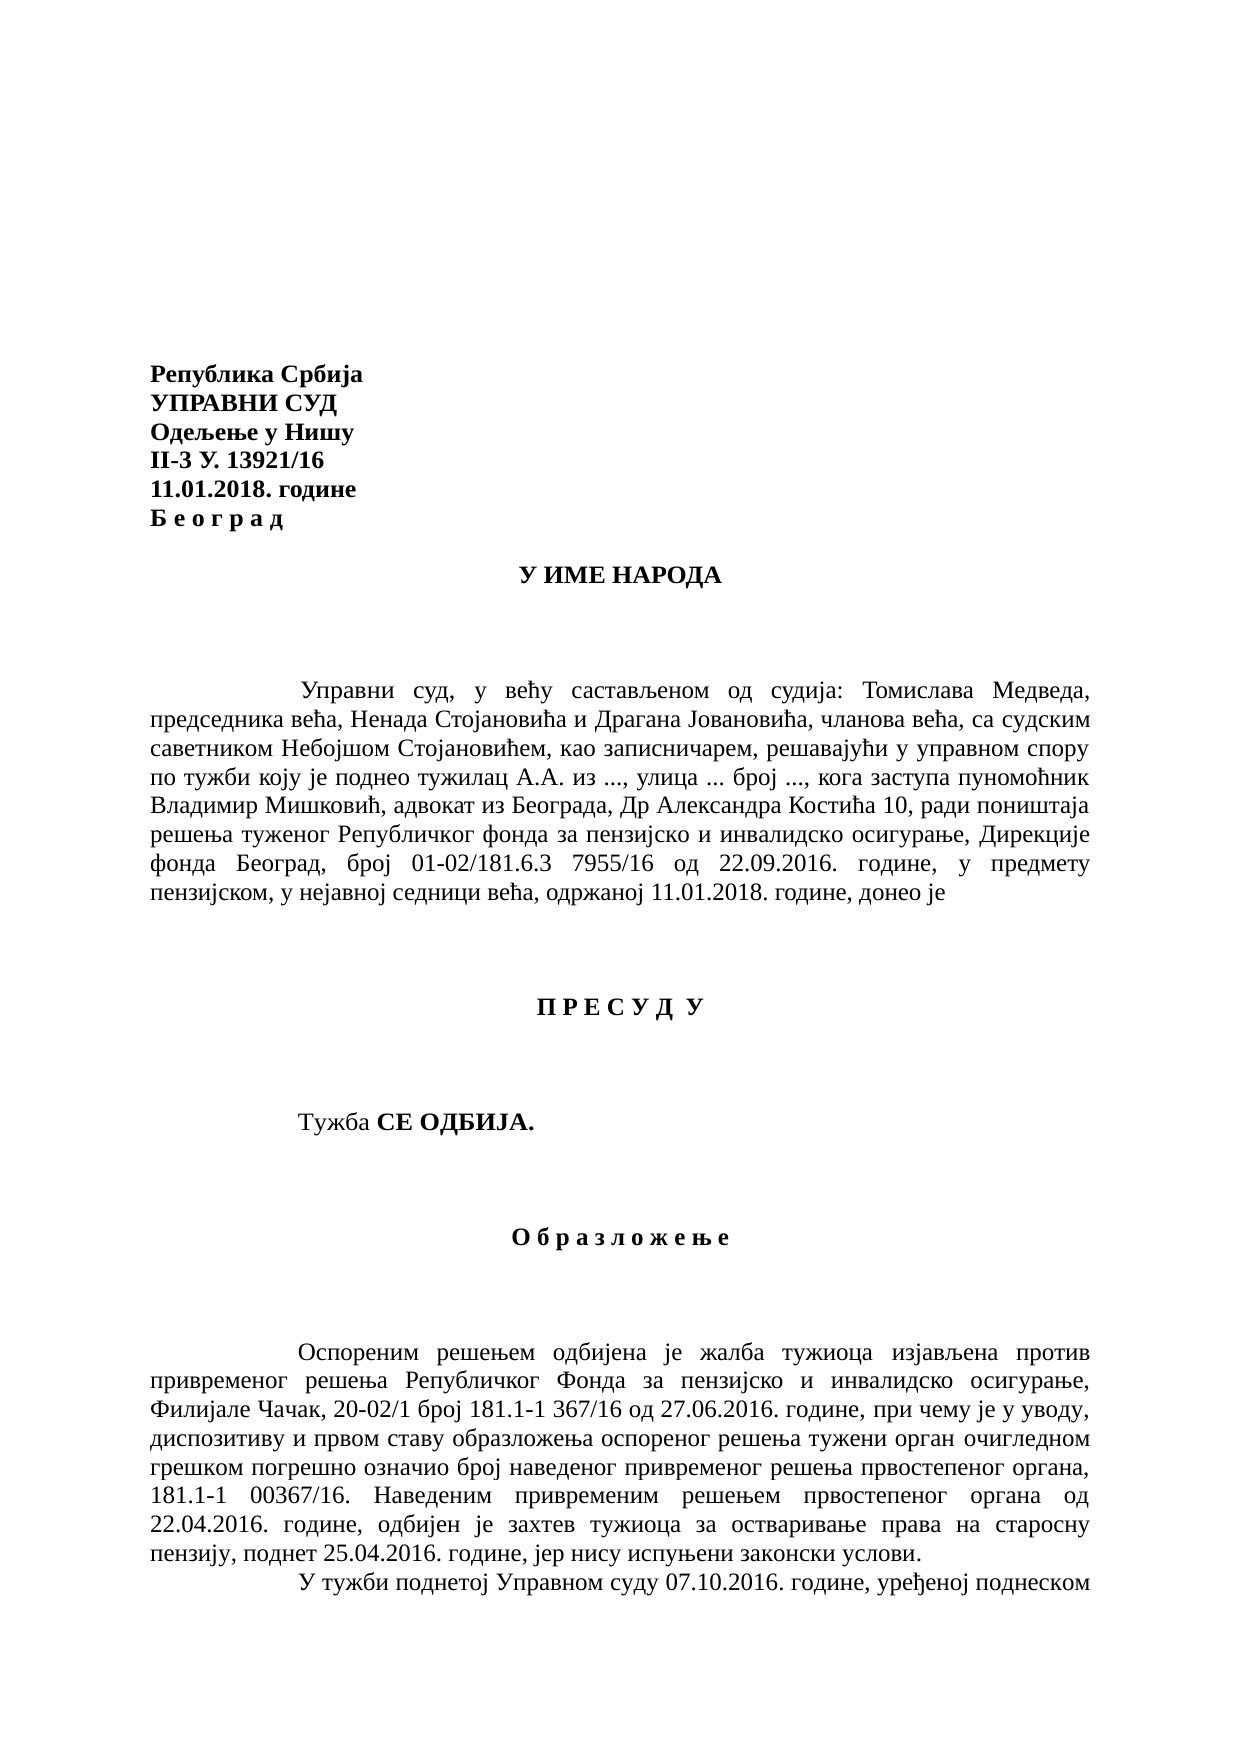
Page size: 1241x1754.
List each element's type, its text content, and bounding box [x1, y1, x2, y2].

text Република Србија [150, 148, 1090, 388]
text II-3 У. 13921/16 [150, 445, 1090, 474]
text У тужби поднетој Управном суду 07.10.2016. године, уређеној поднеском [150, 1567, 1090, 1595]
text П Р Е С У Д У [150, 992, 1090, 1020]
text УПРАВНИ СУД [150, 388, 1090, 417]
text Одељење у Нишу [150, 417, 1090, 445]
text Оспореним решењем одбијена је жалба тужиоца изјављена против привременог решења Републичког Фонда за пензијско и инвалидско осигурање, Филијале Чачак, 20-02/1 број 181.1-1 367/16 од 27.06.2016. године, при чему је у уводу, диспозитиву и првом ставу образложења оспореног решења тужени орган очигледном грешком погрешнo означио број наведеног привременог решења првостепеног органа, 181.1-1 00367/16. Наведеним привременим решењем првостепеног органа од 22.04.2016. године, одбијен је захтев тужиоца за остваривање права на старосну пензију, поднет 25.04.2016. године, јер нису испуњени законски услови. [150, 1337, 1090, 1567]
text Управни суд, у већу састављеном од судија: Томислава Медведа, председника већа, Ненада Стојановића и Драгана Јовановића, чланова већа, са судским саветником Небојшом Стојановићем, као записничарем, решавајући у управном спору по тужби коју је поднео тужилац A.A. из ..., улица ... број ..., кога заступа пуномоћник Владимир Мишковић, адвокат из Београда, Др Александра Костића 10, ради поништаја решења туженог Републичког фонда за пензијско и инвалидско осигурање, Дирекције фонда Београд, број 01-02/181.6.3 7955/16 од 22.09.2016. године, у предмету пензијском, у нејавној седници већа, одржаној 11.01.2018. године, донео је [150, 675, 1090, 905]
text О б р а з л о ж е њ е [150, 1222, 1090, 1250]
text 11.01.2018. године [150, 474, 1090, 503]
text У ИМЕ НАРОДА [150, 560, 1090, 589]
text Б е о г р а д [150, 503, 1090, 532]
text Тужба СЕ ОДБИЈА. [150, 1107, 1090, 1135]
